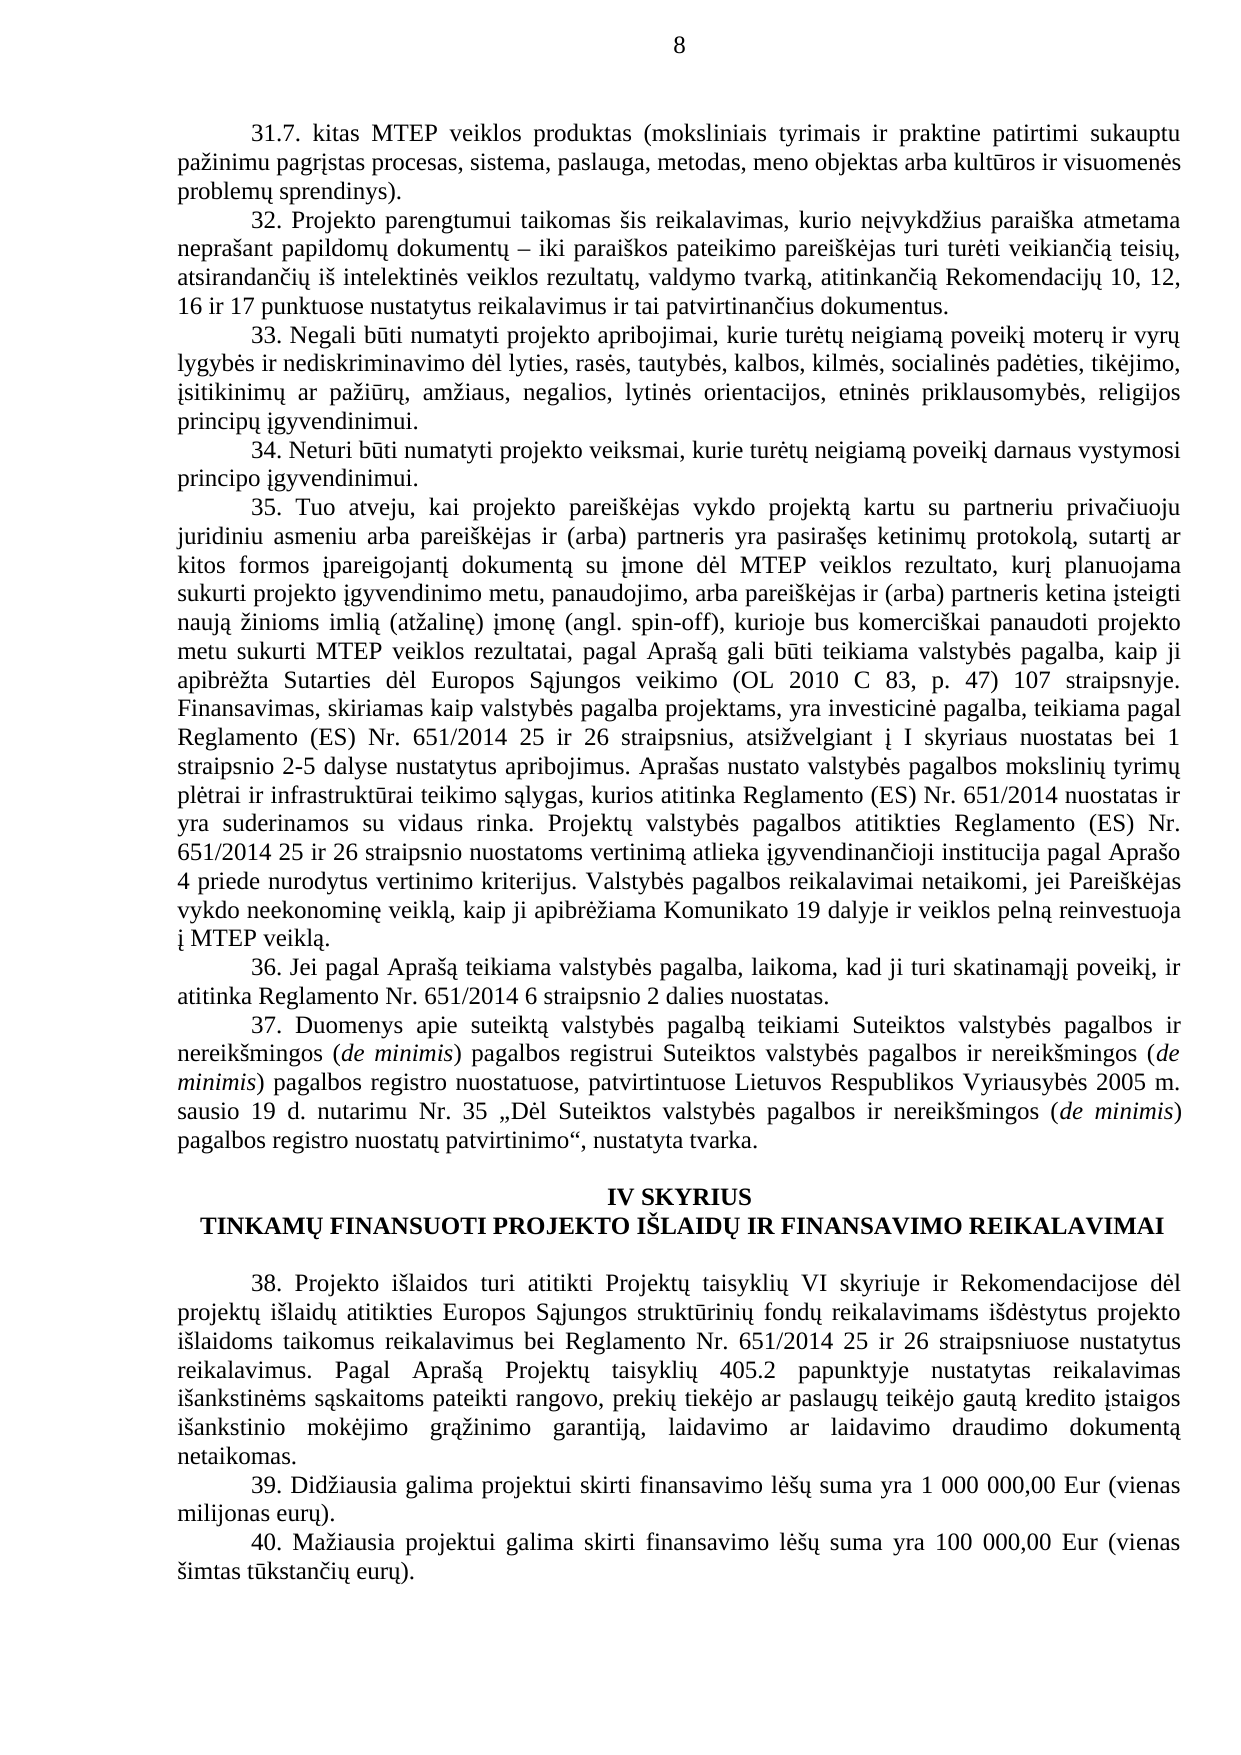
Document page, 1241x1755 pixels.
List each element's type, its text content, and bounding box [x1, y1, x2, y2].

text 40. Mažiausia projektui galima skirti finansavimo lėšų suma yra 100 000,00 Eur (vienas šimtas tūkstančių eurų). [177, 1527, 1182, 1585]
text 33. Negali būti numatyti projekto apribojimai, kurie turėtų neigiamą poveikį moterų ir vyrų lygybės ir nediskriminavimo dėl lyties, rasės, tautybės, kalbos, kilmės, socialinės padėties, tikėjimo, įsitikinimų ar pažiūrų, amžiaus, negalios, lytinės orientacijos, etninės priklausomybės, religijos principų įgyvendinimui. [177, 320, 1182, 435]
text 38. Projekto išlaidos turi atitikti Projektų taisyklių VI skyriuje ir Rekomendacijose dėl projektų išlaidų atitikties Europos Sąjungos struktūrinių fondų reikalavimams išdėstytus projekto išlaidoms taikomus reikalavimus bei Reglamento Nr. 651/2014 25 ir 26 straipsniuose nustatytus reikalavimus. Pagal Aprašą Projektų taisyklių 405.2 papunktyje nustatytas reikalavimas išankstinėms sąskaitoms pateikti rangovo, prekių tiekėjo ar paslaugų teikėjo gautą kredito įstaigos išankstinio mokėjimo grąžinimo garantiją, laidavimo ar laidavimo draudimo dokumentą netaikomas. [177, 1268, 1182, 1470]
text IV SKYRIUS [177, 1182, 1182, 1211]
text 34. Neturi būti numatyti projekto veiksmai, kurie turėtų neigiamą poveikį darnaus vystymosi principo įgyvendinimui. [177, 435, 1182, 492]
text 35. Tuo atveju, kai projekto pareiškėjas vykdo projektą kartu su partneriu privačiuoju juridiniu asmeniu arba pareiškėjas ir (arba) partneris yra pasirašęs ketinimų protokolą, sutartį ar kitos formos įpareigojantį dokumentą su įmone dėl MTEP veiklos rezultato, kurį planuojama sukurti projekto įgyvendinimo metu, panaudojimo, arba pareiškėjas ir (arba) partneris ketina įsteigti naują žinioms imlią (atžalinę) įmonę (angl. spin-off), kurioje bus komerciškai panaudoti projekto metu sukurti MTEP veiklos rezultatai, pagal Aprašą gali būti teikiama valstybės pagalba, kaip ji apibrėžta Sutarties dėl Europos Sąjungos veikimo (OL 2010 C 83, p. 47) 107 straipsnyje. Finansavimas, skiriamas kaip valstybės pagalba projektams, yra investicinė pagalba, teikiama pagal Reglamento (ES) Nr. 651/2014 25 ir 26 straipsnius, atsižvelgiant į I skyriaus nuostatas bei 1 straipsnio 2-5 dalyse nustatytus apribojimus. Aprašas nustato valstybės pagalbos mokslinių tyrimų plėtrai ir infrastruktūrai teikimo sąlygas, kurios atitinka Reglamento (ES) Nr. 651/2014 nuostatas ir yra suderinamos su vidaus rinka. Projektų valstybės pagalbos atitikties Reglamento (ES) Nr. 651/2014 25 ir 26 straipsnio nuostatoms vertinimą atlieka įgyvendinančioji institucija pagal Aprašo 4 priede nurodytus vertinimo kriterijus. Valstybės pagalbos reikalavimai netaikomi, jei Pareiškėjas vykdo neekonominę veiklą, kaip ji apibrėžiama Komunikato 19 dalyje ir veiklos pelną reinvestuoja į MTEP veiklą. [177, 492, 1182, 952]
text 39. Didžiausia galima projektui skirti finansavimo lėšų suma yra 1 000 000,00 Eur (vienas milijonas eurų). [177, 1470, 1182, 1527]
text TINKAMŲ FINANSUOTI PROJEKTO IŠLAIDŲ IR FINANSAVIMO REIKALAVIMAI [177, 1211, 1182, 1240]
text 31.7. kitas MTEP veiklos produktas (moksliniais tyrimais ir praktine patirtimi sukauptu pažinimu pagrįstas procesas, sistema, paslauga, metodas, meno objektas arba kultūros ir visuomenės problemų sprendinys). [177, 118, 1182, 205]
text 32. Projekto parengtumui taikomas šis reikalavimas, kurio neįvykdžius paraiška atmetama neprašant papildomų dokumentų – iki paraiškos pateikimo pareiškėjas turi turėti veikiančią teisių, atsirandančių iš intelektinės veiklos rezultatų, valdymo tvarką, atitinkančią Rekomendacijų 10, 12, 16 ir 17 punktuose nustatytus reikalavimus ir tai patvirtinančius dokumentus. [177, 205, 1182, 320]
text 37. Duomenys apie suteiktą valstybės pagalbą teikiami Suteiktos valstybės pagalbos ir nereikšmingos (de minimis) pagalbos registrui Suteiktos valstybės pagalbos ir nereikšmingos (de minimis) pagalbos registro nuostatuose, patvirtintuose Lietuvos Respublikos Vyriausybės 2005 m. sausio 19 d. nutarimu Nr. 35 „Dėl Suteiktos valstybės pagalbos ir nereikšmingos (de minimis) pagalbos registro nuostatų patvirtinimo“, nustatyta tvarka. [177, 1010, 1182, 1153]
text 36. Jei pagal Aprašą teikiama valstybės pagalba, laikoma, kad ji turi skatinamąjį poveikį, ir atitinka Reglamento Nr. 651/2014 6 straipsnio 2 dalies nuostatas. [177, 952, 1182, 1010]
